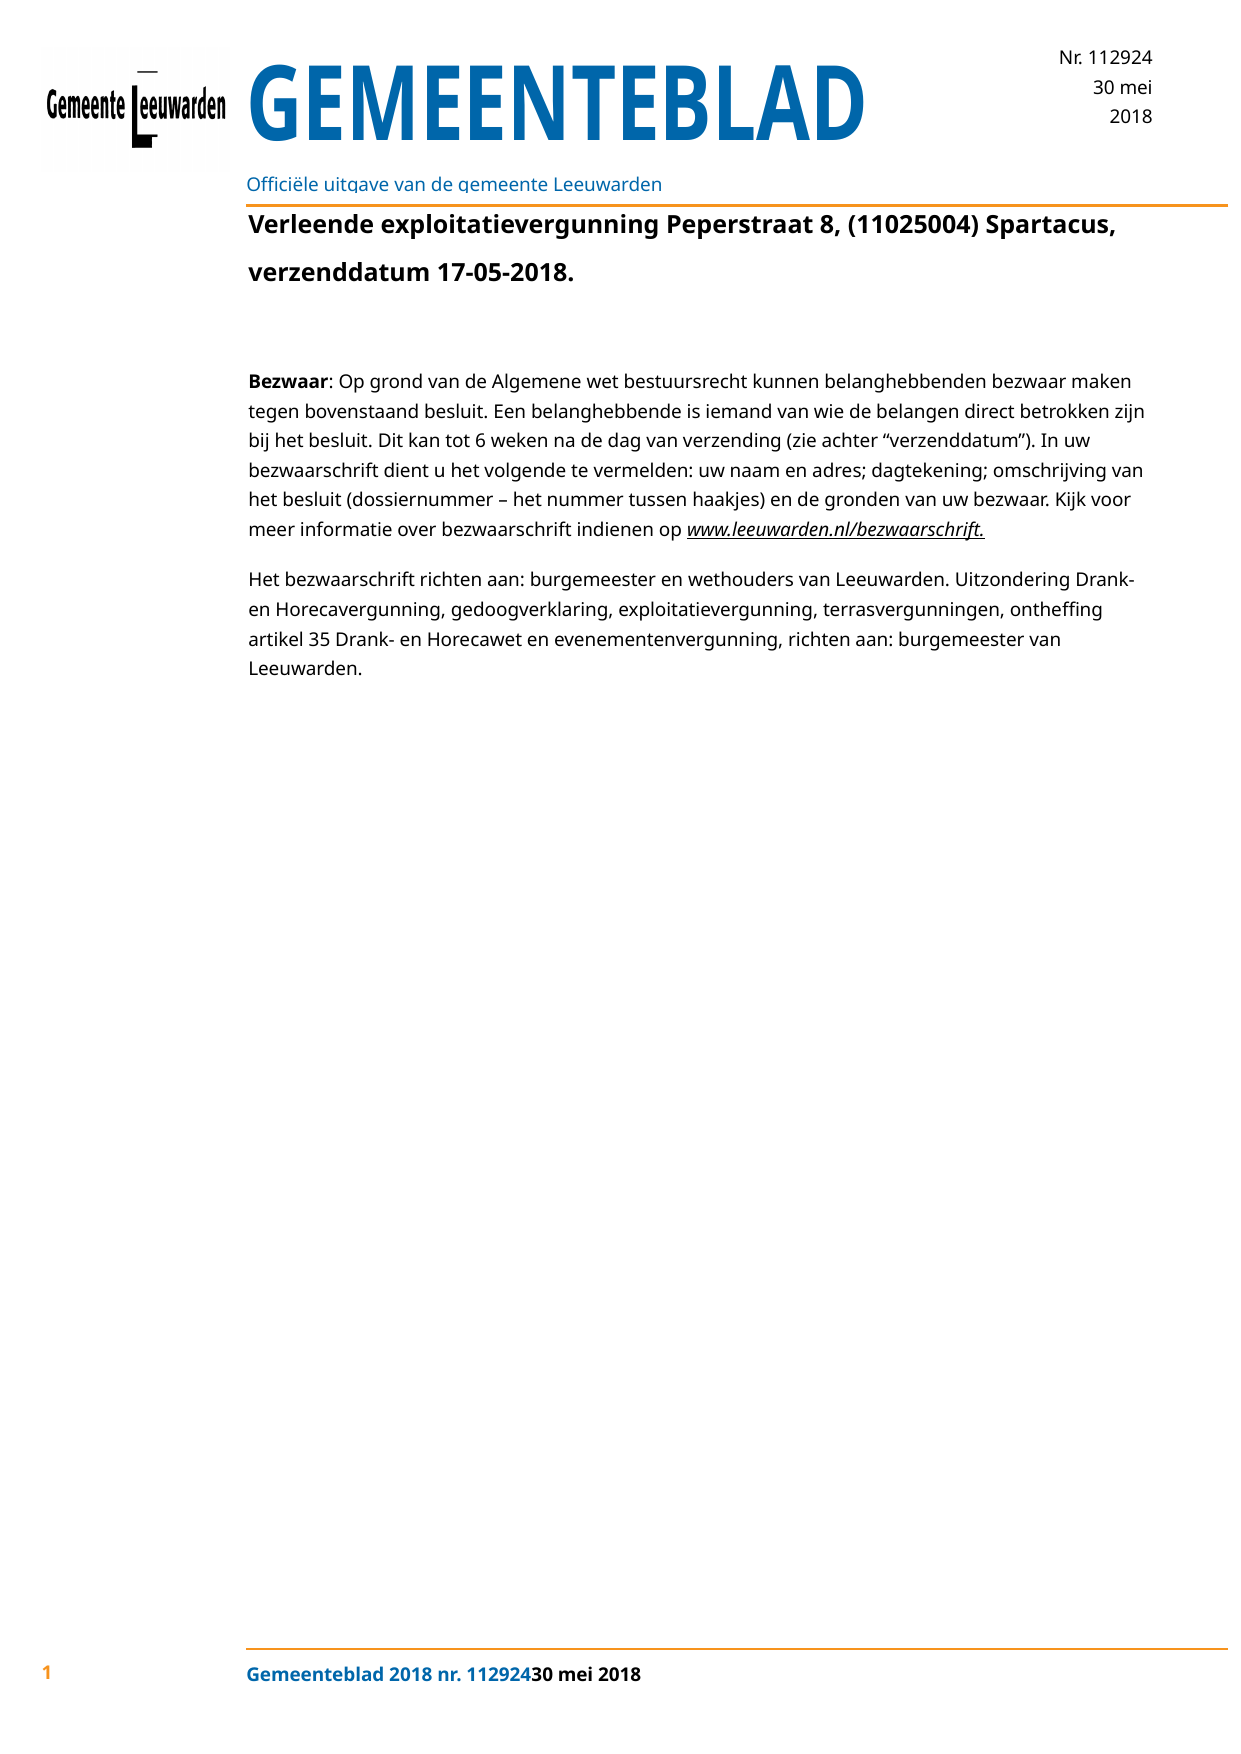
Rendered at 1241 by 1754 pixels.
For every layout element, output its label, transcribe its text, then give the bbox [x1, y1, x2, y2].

text Het bezwaarschrift richten aan: burgemeester en wethouders van Leeuwarden. Uitzondering Drank- en Horecavergunning, gedoogverklaring, exploitatievergunning, terrasvergunningen, ontheffing artikel 35 Drank- en Horecawet en evenementenvergunning, richten aan: burgemeester van Leeuwarden. [248, 567, 1152, 681]
text Verleende exploitatievergunning Peperstraat 8, (11025004) Spartacus, verzenddatum 17-05-2018. [248, 207, 1152, 288]
picture [41, 47, 231, 172]
text Bezwaar: Op grond van de Algemene wet bestuursrecht kunnen belanghebbenden bezwaar maken tegen bovenstaand besluit. Een belanghebbende is iemand van wie de belangen direct betrokken zijn bij het besluit. Dit kan tot 6 weken na de dag van verzending (zie achter “verzenddatum”). In uw bezwaarschrift dient u het volgende te vermelden: uw naam en adres; dagtekening; omschrijving van het besluit (dossiernummer – het nummer tussen haakjes) en de gronden van uw bezwaar. Kijk voor meer informatie over bezwaarschrift indienen op www.leeuwarden.nl/bezwaarschrift. [248, 368, 1152, 542]
